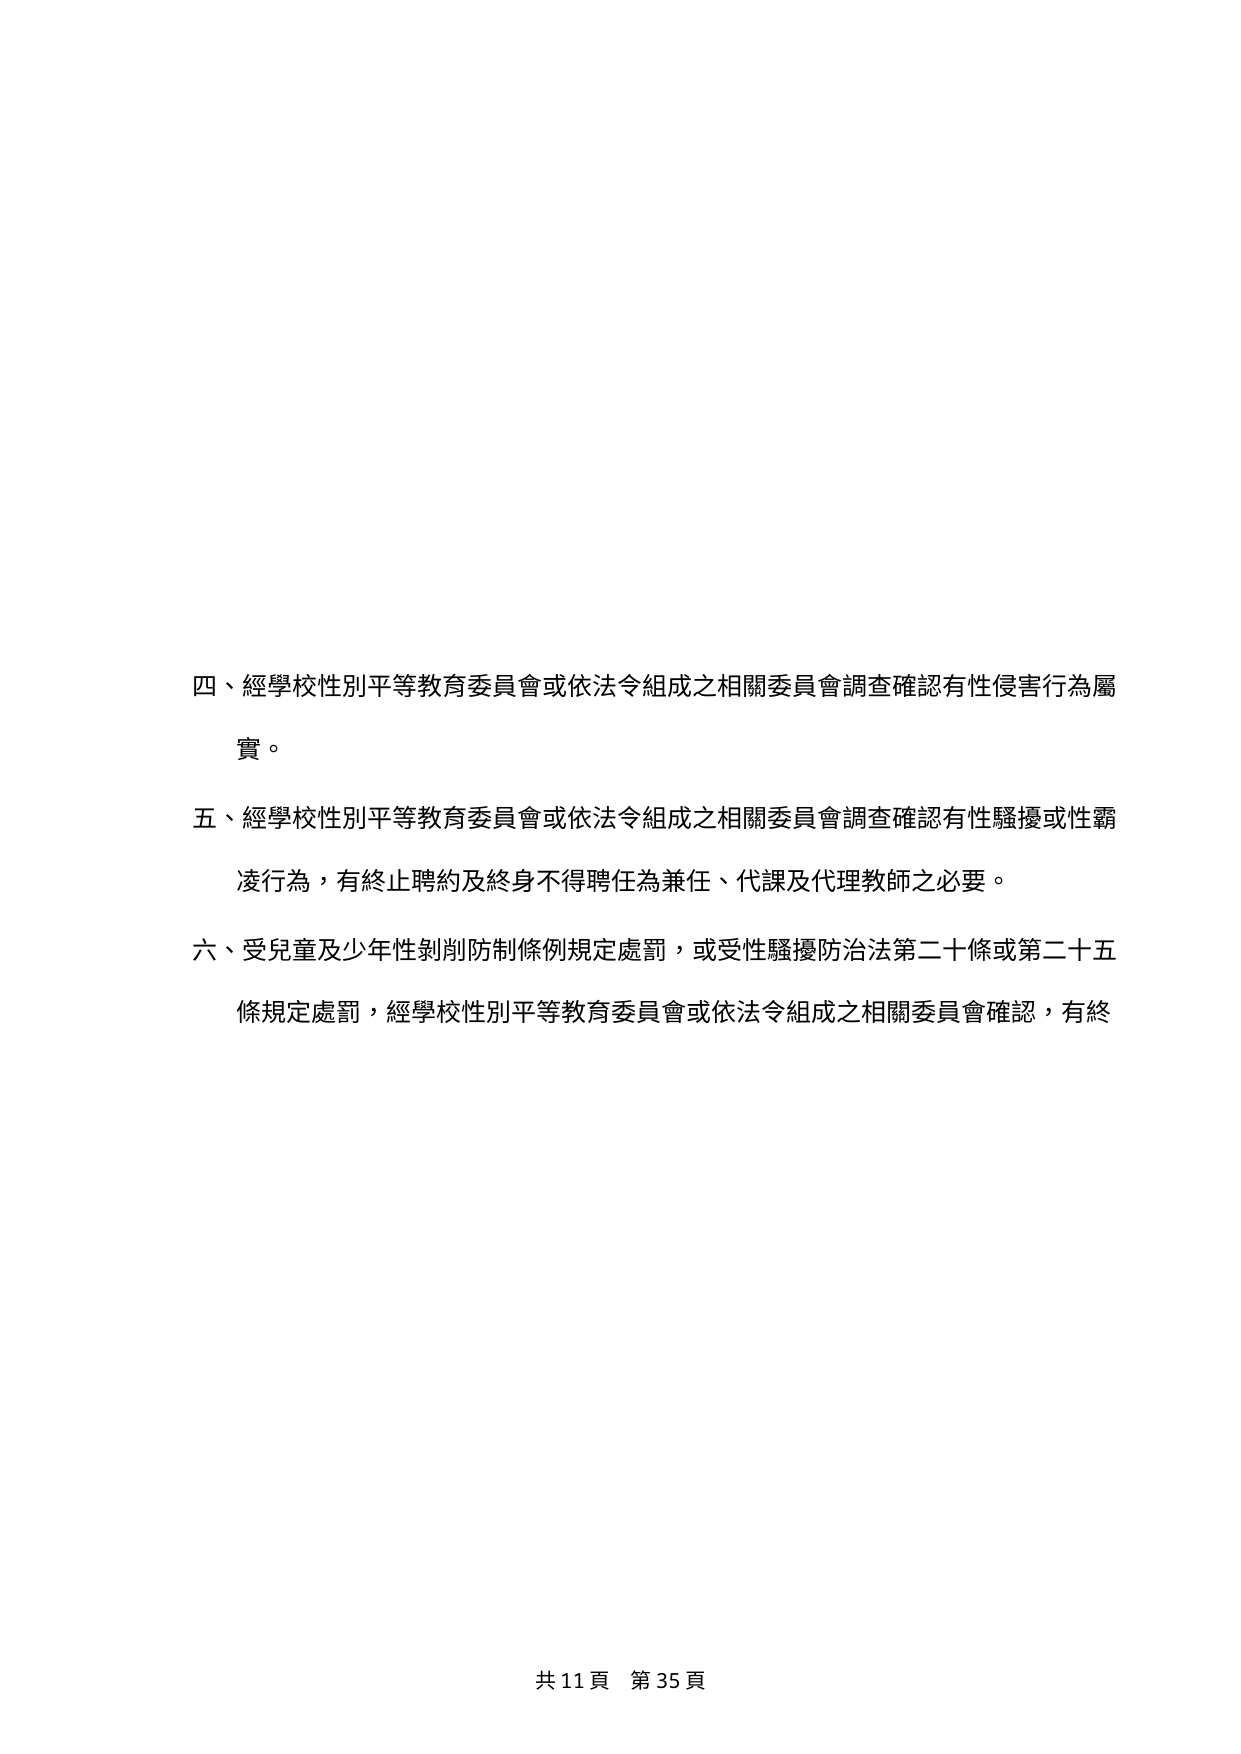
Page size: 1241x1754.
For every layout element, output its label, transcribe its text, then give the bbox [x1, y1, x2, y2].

text 四、經學校性別平等教育委員會或依法令組成之相關委員會調查確認有性侵害行為屬實。 [192, 643, 1122, 768]
text 五、經學校性別平等教育委員會或依法令組成之相關委員會調查確認有性騷擾或性霸凌行為，有終止聘約及終身不得聘任為兼任、代課及代理教師之必要。 [192, 775, 1122, 900]
text 六、受兒童及少年性剝削防制條例規定處罰，或受性騷擾防治法第二十條或第二十五條規定處罰，經學校性別平等教育委員會或依法令組成之相關委員會確認，有終 [192, 907, 1122, 1032]
